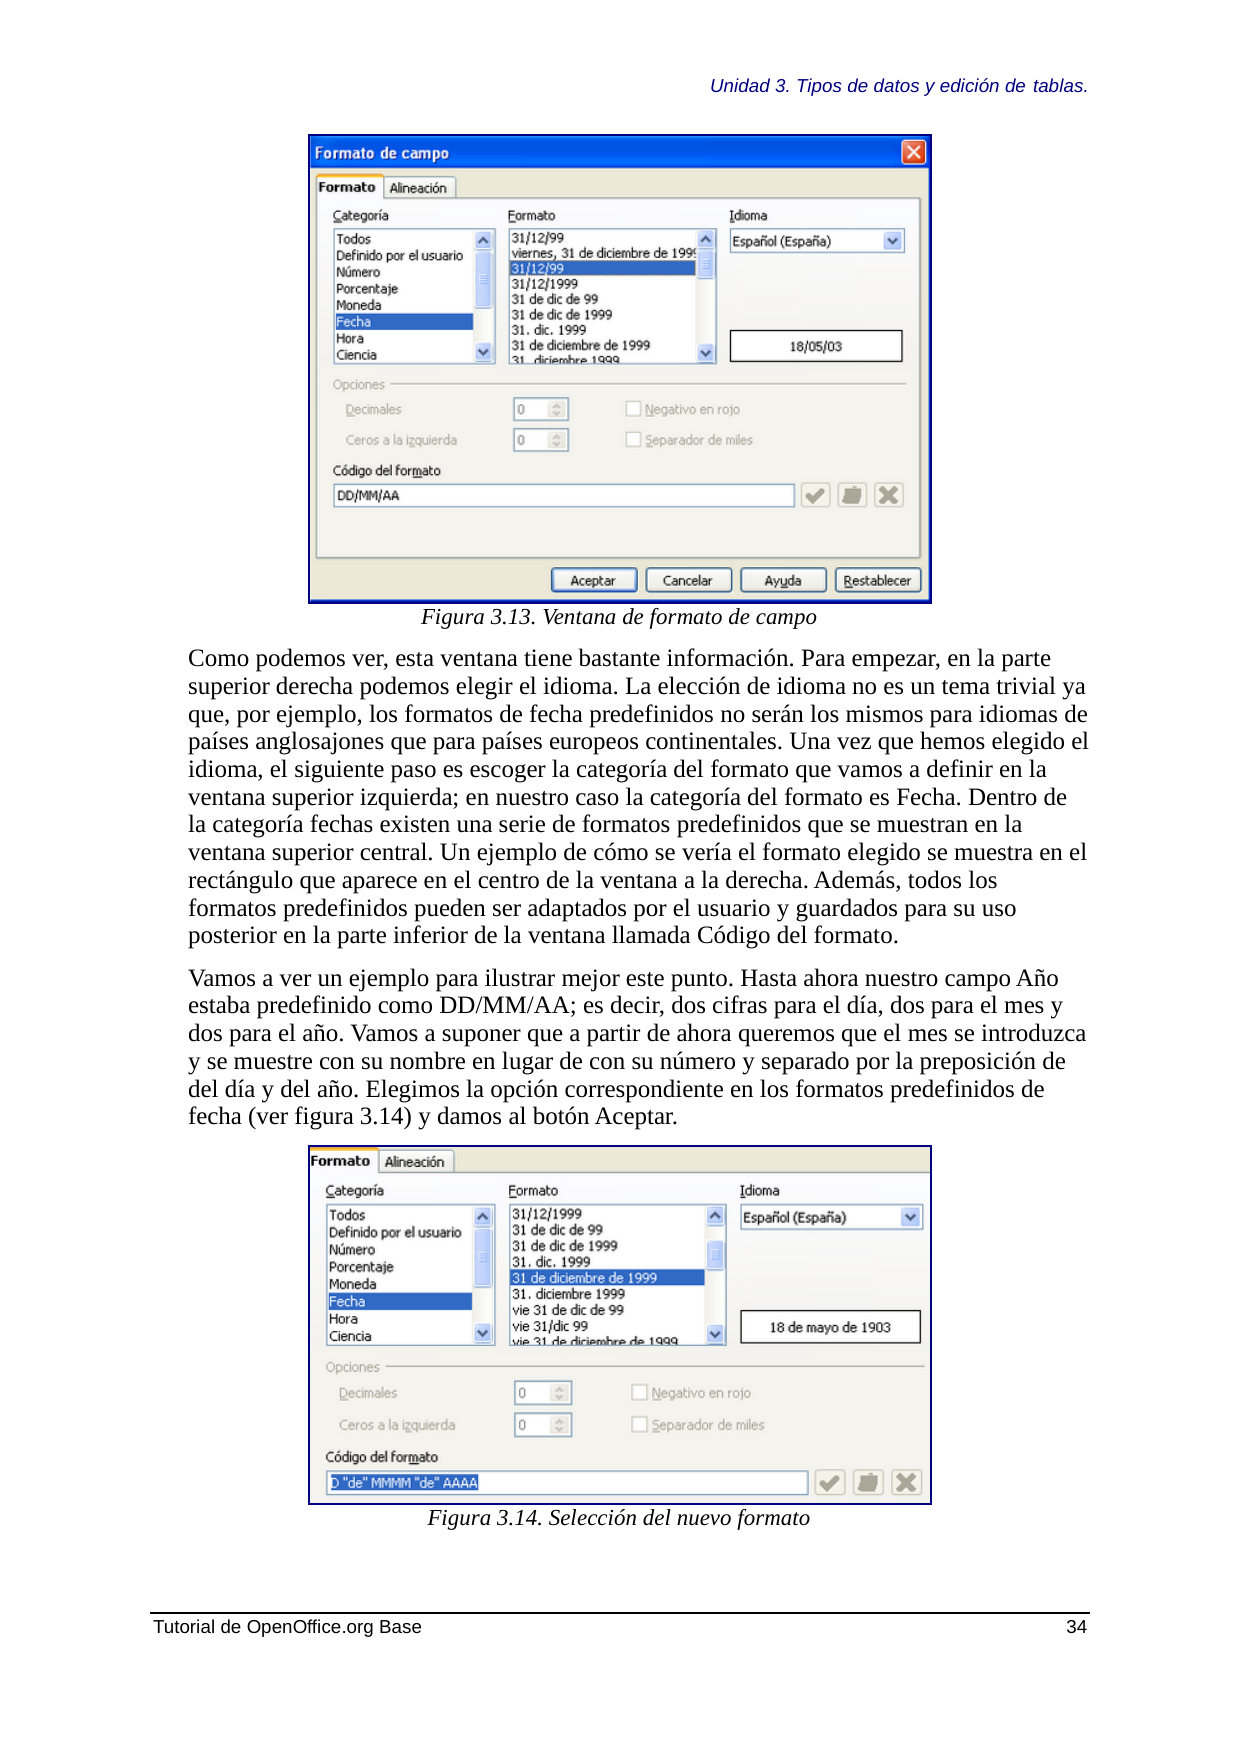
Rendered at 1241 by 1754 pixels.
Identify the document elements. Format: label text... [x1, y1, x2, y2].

text Vamos a ver un ejemplo para ilustrar mejor este punto. Hasta ahora nuestro campo Año estaba predefinido como DD/MM/AA; es decir, dos cifras para el día, dos para el mes y dos para el año. Vamos a suponer que a partir de ahora queremos que el mes se introduzca y se muestre con su nombre en lugar de con su número y separado por la preposición de del día y del año. Elegimos la opción correspondiente en los formatos predefinidos de fecha (ver figura 3.14) y damos al botón Aceptar. [188, 964, 1090, 1130]
text Figura 3.13. Ventana de formato de campo [150, 134, 1090, 629]
text Figura 3.14. Selección del nuevo formato [150, 1145, 1090, 1531]
picture [310, 136, 930, 602]
picture [310, 1147, 930, 1503]
text Como podemos ver, esta ventana tiene bastante información. Para empezar, en la parte superior derecha podemos elegir el idioma. La elección de idioma no es un tema trivial ya que, por ejemplo, los formatos de fecha predefinidos no serán los mismos para idiomas de países anglosajones que para países europeos continentales. Una vez que hemos elegido el idioma, el siguiente paso es escoger la categoría del formato que vamos a definir en la ventana superior izquierda; en nuestro caso la categoría del formato es Fecha. Dentro de la categoría fechas existen una serie de formatos predefinidos que se muestran en la ventana superior central. Un ejemplo de cómo se vería el formato elegido se muestra en el rectángulo que aparece en el centro de la ventana a la derecha. Además, todos los formatos predefinidos pueden ser adaptados por el usuario y guardados para su uso posterior en la parte inferior de la ventana llamada Código del formato. [188, 644, 1090, 949]
